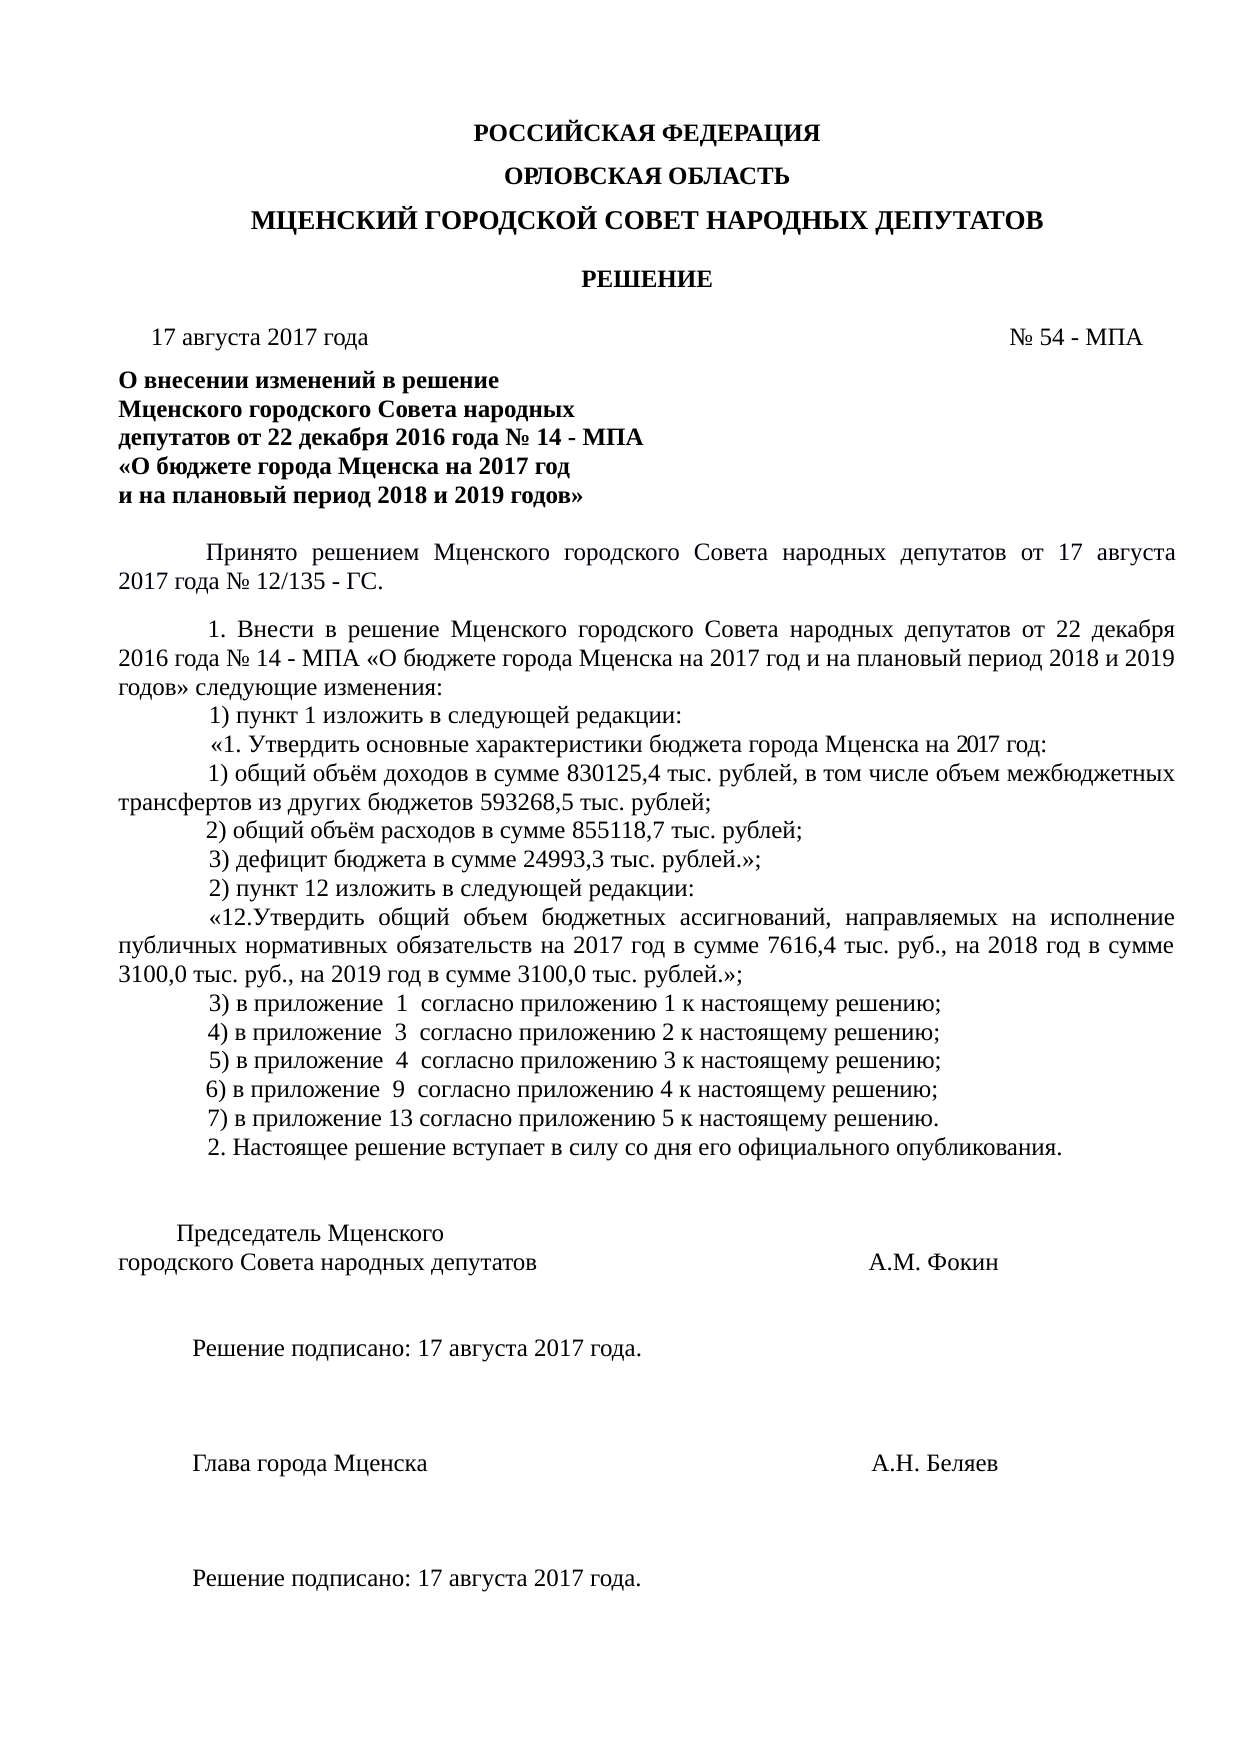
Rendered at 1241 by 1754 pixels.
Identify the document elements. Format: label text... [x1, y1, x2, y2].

text 5) в приложение 4 согласно приложению 3 к настоящему решению; [118, 1045, 1176, 1074]
text 1. Внести в решение Мценского городского Совета народных депутатов от 22 декабря 2016 года № 14 - МПА «О бюджете города Мценска на 2017 год и на плановый период 2018 и 2019 годов» следующие изменения: [118, 614, 1176, 700]
text РОССИЙСКАЯ ФЕДЕРАЦИЯ [118, 118, 1176, 147]
text Решение подписано: 17 августа 2017 года. [118, 1563, 1176, 1592]
text ОРЛОВСКАЯ ОБЛАСТЬ [118, 161, 1176, 190]
text 6) в приложение 9 согласно приложению 4 к настоящему решению; [148, 1074, 1176, 1103]
text 2. Настоящее решение вступает в силу со дня его официального опубликования. [118, 1132, 1176, 1160]
text 1) общий объём доходов в сумме 830125,4 тыс. рублей, в том числе объем межбюджетных трансфертов из других бюджетов 593268,5 тыс. рублей; [118, 758, 1176, 815]
text «12.Утвердить общий объем бюджетных ассигнований, направляемых на исполнение публичных нормативных обязательств на 2017 год в сумме 7616,4 тыс. руб., на 2018 год в сумме 3100,0 тыс. руб., на 2019 год в сумме 3100,0 тыс. рублей.»; [118, 902, 1176, 988]
text Принято решением Мценского городского Совета народных депутатов от 17 августа 2017 года № 12/135 - ГС. [118, 537, 1176, 595]
text 3) дефицит бюджета в сумме 24993,3 тыс. рублей.»; [118, 844, 1176, 873]
text О внесении изменений в решение [118, 365, 1176, 394]
text 3) в приложение 1 согласно приложению 1 к настоящему решению; [118, 988, 1176, 1017]
text Глава города Мценска А.Н. Беляев [118, 1448, 1176, 1477]
text и на плановый период 2018 и 2019 годов» [118, 480, 1176, 509]
subtitle МЦЕНСКИЙ ГОРОДСКОЙ СОВЕТ НАРОДНЫХ ДЕПУТАТОВ [118, 204, 1176, 236]
text «1. Утвердить основные характеристики бюджета города Мценска на 2017 год: [148, 729, 1176, 758]
text Решение подписано: 17 августа 2017 года. [118, 1333, 1176, 1362]
text Председатель Мценского городского Совета народных депутатов А.М. Фокин [118, 1218, 1176, 1275]
text депутатов от 22 декабря 2016 года № 14 - МПА [118, 422, 1176, 451]
text 2) общий объём расходов в сумме 855118,7 тыс. рублей; [118, 815, 1176, 844]
text 4) в приложение 3 согласно приложению 2 к настоящему решению; [118, 1017, 1176, 1045]
text РЕШЕНИЕ [118, 264, 1176, 293]
text «О бюджете города Мценска на 2017 год [118, 451, 1176, 480]
text Мценского городского Совета народных [118, 394, 1176, 422]
text 17 августа 2017 года № 54 - МПА [118, 322, 1176, 351]
text 7) в приложение 13 согласно приложению 5 к настоящему решению. [148, 1103, 1176, 1132]
text 2) пункт 12 изложить в следующей редакции: [118, 873, 1176, 902]
text 1) пункт 1 изложить в следующей редакции: [118, 700, 1176, 729]
